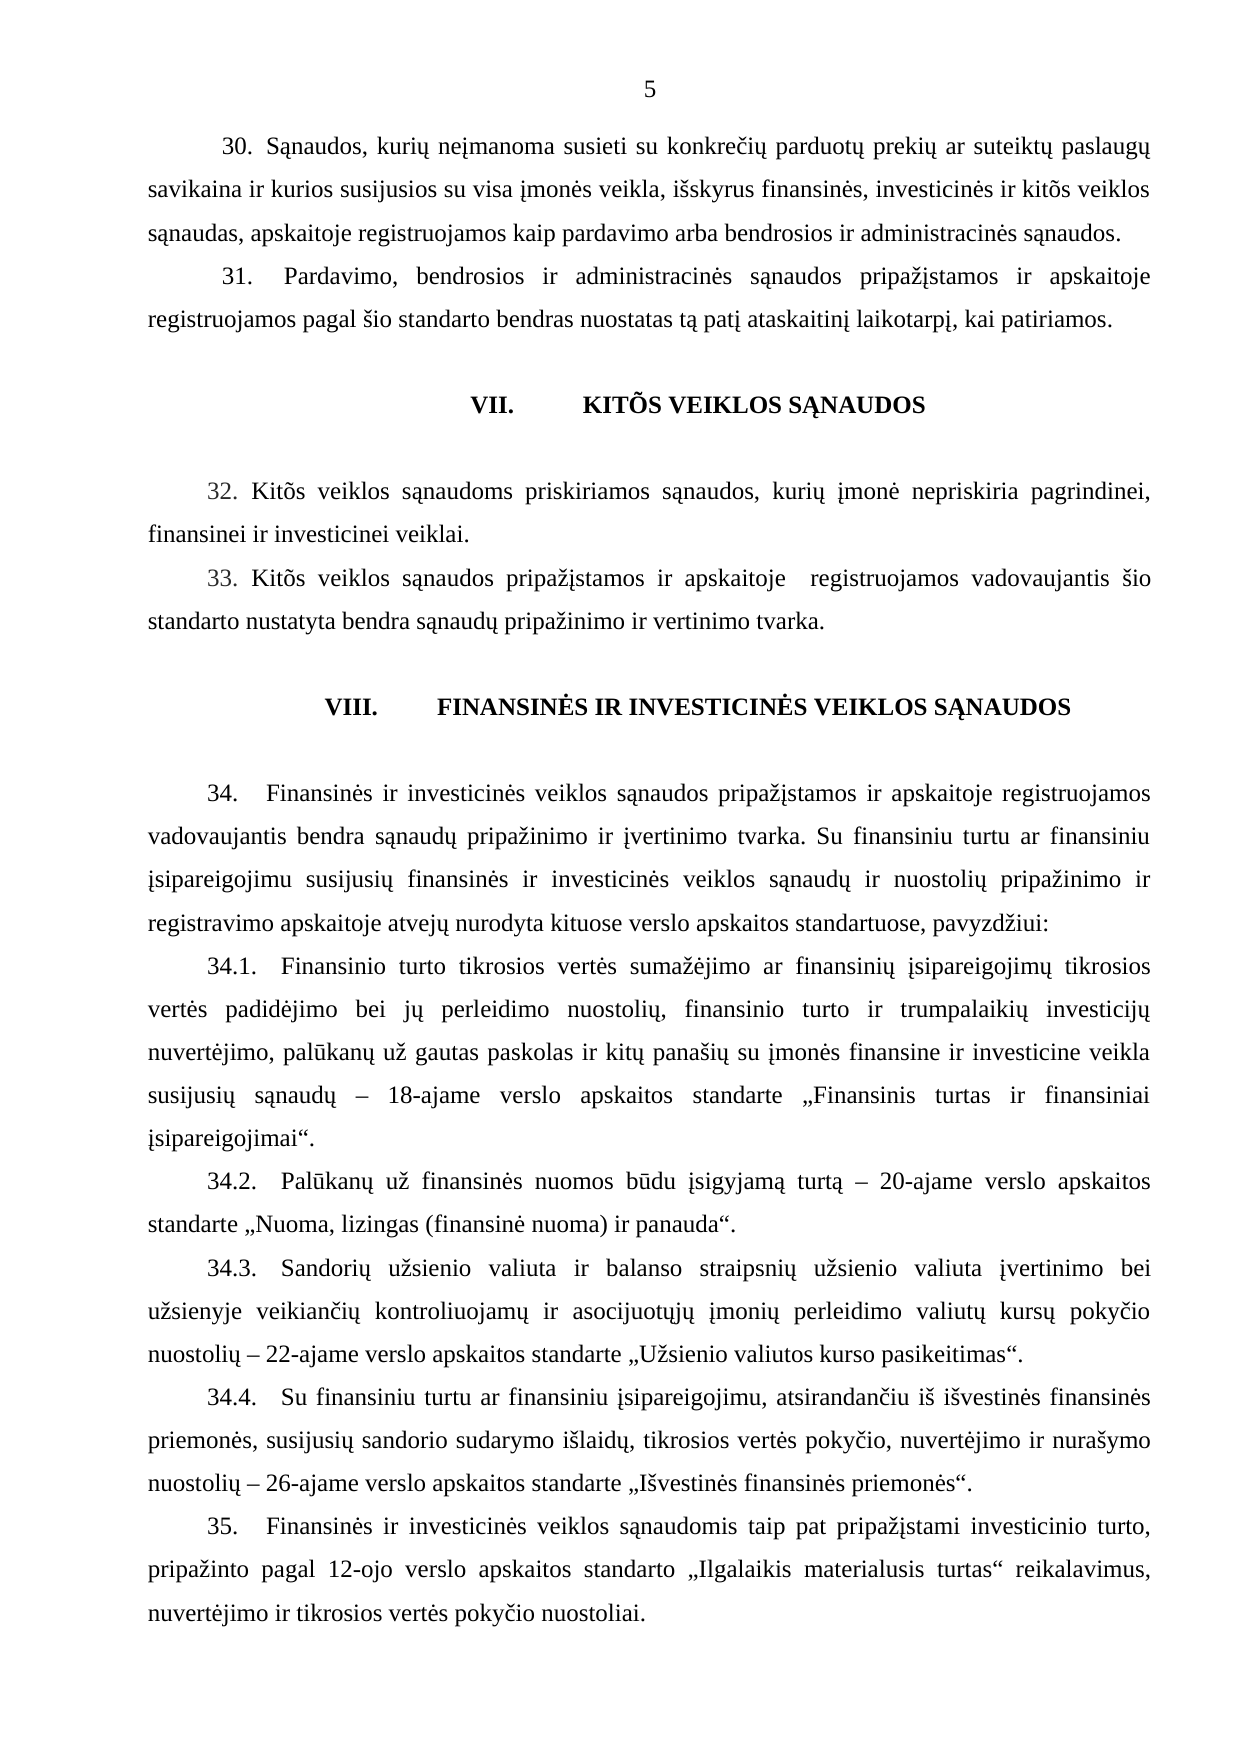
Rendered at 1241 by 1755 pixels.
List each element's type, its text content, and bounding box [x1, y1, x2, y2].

text 34.4. Su finansiniu turtu ar finansiniu įsipareigojimu, atsirandančiu iš išvestinės finansinės priemonės, susijusių sandorio sudarymo išlaidų, tikrosios vertės pokyčio, nuvertėjimo ir nurašymo nuostolių – 26-ajame verslo apskaitos standarte „Išvestinės finansinės priemonės“. [148, 1382, 1152, 1497]
text VIII. FINANSINĖS IR INVESTICINĖS VEIKLOS SĄNAUDOS [244, 692, 1152, 721]
text 34.2. Palūkanų už finansinės nuomos būdu įsigyjamą turtą – 20-ajame verslo apskaitos standarte „Nuoma, lizingas (finansinė nuoma) ir panauda“. [148, 1166, 1152, 1238]
text 34.1. Finansinio turto tikrosios vertės sumažėjimo ar finansinių įsipareigojimų tikrosios vertės padidėjimo bei jų perleidimo nuostolių, finansinio turto ir trumpalaikių investicijų nuvertėjimo, palūkanų už gautas paskolas ir kitų panašių su įmonės finansine ir investicine veikla susijusių sąnaudų – 18-ajame verslo apskaitos standarte „Finansinis turtas ir finansiniai įsipareigojimai“. [148, 951, 1152, 1152]
text 34. Finansinės ir investicinės veiklos sąnaudos pripažįstamos ir apskaitoje registruojamos vadovaujantis bendra sąnaudų pripažinimo ir įvertinimo tvarka. Su finansiniu turtu ar finansiniu įsipareigojimu susijusių finansinės ir investicinės veiklos sąnaudų ir nuostolių pripažinimo ir registravimo apskaitoje atvejų nurodyta kituose verslo apskaitos standartuose, pavyzdžiui: [148, 778, 1152, 936]
text 35. Finansinės ir investicinės veiklos sąnaudomis taip pat pripažįstami investicinio turto, pripažinto pagal 12-ojo verslo apskaitos standarto „Ilgalaikis materialusis turtas“ reikalavimus, nuvertėjimo ir tikrosios vertės pokyčio nuostoliai. [148, 1511, 1152, 1626]
text 30. Sąnaudos, kurių neįmanoma susieti su konkrečių parduotų prekių ar suteiktų paslaugų savikaina ir kurios susijusios su visa įmonės veikla, išskyrus finansinės, investicinės ir kitõs veiklos sąnaudas, apskaitoje registruojamos kaip pardavimo arba bendrosios ir administracinės sąnaudos. [148, 131, 1152, 246]
text 32. Kitõs veiklos sąnaudoms priskiriamos sąnaudos, kurių įmonė nepriskiria pagrindinei, finansinei ir investicinei veiklai. [148, 476, 1152, 548]
text 31. Pardavimo, bendrosios ir administracinės sąnaudos pripažįstamos ir apskaitoje registruojamos pagal šio standarto bendras nuostatas tą patį ataskaitinį laikotarpį, kai patiriamos. [148, 261, 1152, 333]
text VII. KITÕS VEIKLOS SĄNAUDOS [244, 390, 1152, 419]
text 34.3. Sandorių užsienio valiuta ir balanso straipsnių užsienio valiuta įvertinimo bei užsienyje veikiančių kontroliuojamų ir asocijuotųjų įmonių perleidimo valiutų kursų pokyčio nuostolių – 22-ajame verslo apskaitos standarte „Užsienio valiutos kurso pasikeitimas“. [148, 1253, 1152, 1368]
text 33. Kitõs veiklos sąnaudos pripažįstamos ir apskaitoje registruojamos vadovaujantis šio standarto nustatyta bendra sąnaudų pripažinimo ir vertinimo tvarka. [148, 563, 1152, 634]
